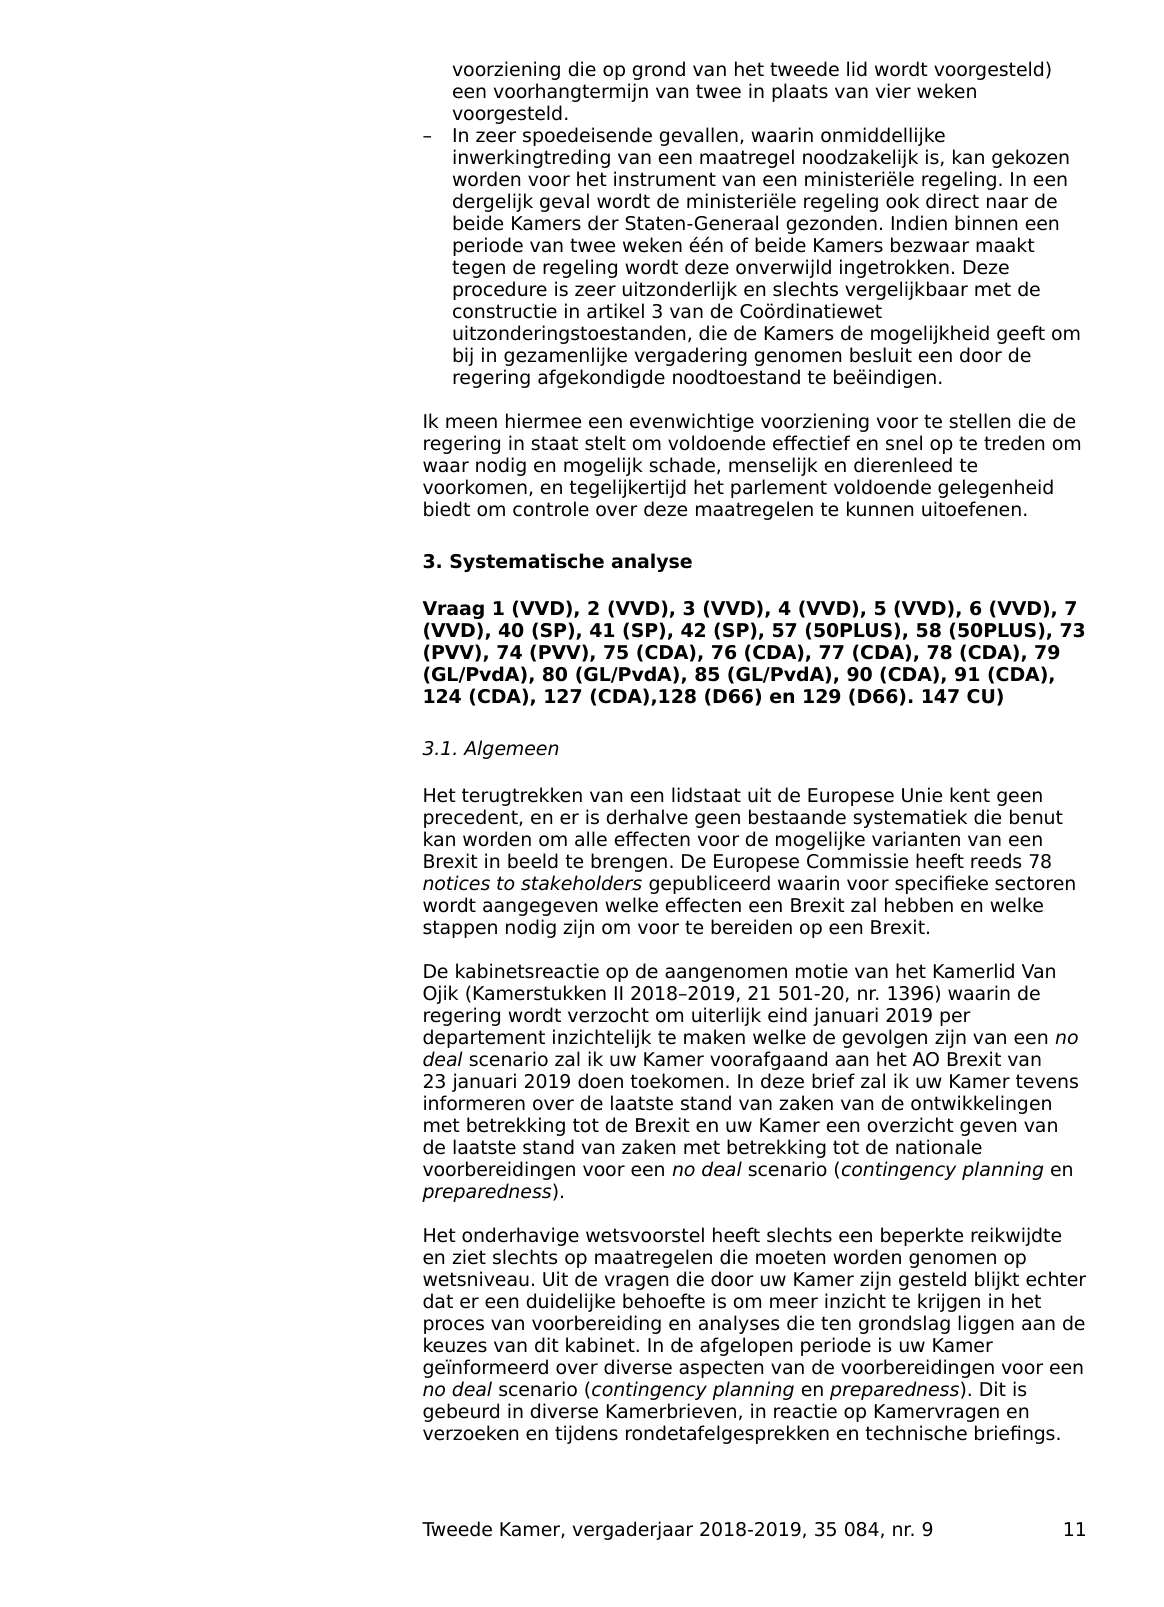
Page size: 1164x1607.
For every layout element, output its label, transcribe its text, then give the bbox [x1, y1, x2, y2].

subtitle 3.1. Algemeen [422, 738, 1087, 760]
subtitle Vraag 1 (VVD), 2 (VVD), 3 (VVD), 4 (VVD), 5 (VVD), 6 (VVD), 7 (VVD), 40 (SP), 41 (SP), 42 (SP), 57 (50PLUS), 58 (50PLUS), 73 (PVV), 74 (PVV), 75 (CDA), 76 (CDA), 77 (CDA), 78 (CDA), 79 (GL/PvdA), 80 (GL/PvdA), 85 (GL/PvdA), 90 (CDA), 91 (CDA), 124 (CDA), 127 (CDA),128 (D66) en 129 (D66). 147 CU) [422, 598, 1087, 708]
text – In zeer spoedeisende gevallen, waarin onmiddellijke inwerkingtreding van een maatregel noodzakelijk is, kan gekozen worden voor het instrument van een ministeriële regeling. In een dergelijk geval wordt de ministeriële regeling ook direct naar de beide Kamers der Staten-Generaal gezonden. Indien binnen een periode van twee weken één of beide Kamers bezwaar maakt tegen de regeling wordt deze onverwijld ingetrokken. Deze procedure is zeer uitzonderlijk en slechts vergelijkbaar met de constructie in artikel 3 van de Coördinatiewet uitzonderingstoestanden, die de Kamers de mogelijkheid geeft om bij in gezamenlijke vergadering genomen besluit een door de regering afgekondigde noodtoestand te beëindigen. [422, 125, 1087, 389]
subtitle 3. Systematische analyse [422, 551, 1087, 573]
text Het terugtrekken van een lidstaat uit de Europese Unie kent geen precedent, en er is derhalve geen bestaande systematiek die benut kan worden om alle effecten voor de mogelijke varianten van een Brexit in beeld te brengen. De Europese Commissie heeft reeds 78 notices to stakeholders gepubliceerd waarin voor specifieke sectoren wordt aangegeven welke effecten een Brexit zal hebben en welke stappen nodig zijn om voor te bereiden op een Brexit. [422, 785, 1087, 938]
text De kabinetsreactie op de aangenomen motie van het Kamerlid Van Ojik (Kamerstukken II 2018–2019, 21 501-20, nr. 1396) waarin de regering wordt verzocht om uiterlijk eind januari 2019 per departement inzichtelijk te maken welke de gevolgen zijn van een no deal scenario zal ik uw Kamer voorafgaand aan het AO Brexit van 23 januari 2019 doen toekomen. In deze brief zal ik uw Kamer tevens informeren over de laatste stand van zaken van de ontwikkelingen met betrekking tot de Brexit en uw Kamer een overzicht geven van de laatste stand van zaken met betrekking tot de nationale voorbereidingen voor een no deal scenario (contingency planning en preparedness). [422, 961, 1087, 1202]
text Het onderhavige wetsvoorstel heeft slechts een beperkte reikwijdte en ziet slechts op maatregelen die moeten worden genomen op wetsniveau. Uit de vragen die door uw Kamer zijn gesteld blijkt echter dat er een duidelijke behoefte is om meer inzicht te krijgen in het proces van voorbereiding en analyses die ten grondslag liggen aan de keuzes van dit kabinet. In de afgelopen periode is uw Kamer geïnformeerd over diverse aspecten van de voorbereidingen voor een no deal scenario (contingency planning en preparedness). Dit is gebeurd in diverse Kamerbrieven, in reactie op Kamervragen en verzoeken en tijdens rondetafelgesprekken en technische briefings. [422, 1225, 1087, 1444]
text voorziening die op grond van het tweede lid wordt voorgesteld) een voorhangtermijn van twee in plaats van vier weken voorgesteld. [422, 59, 1087, 125]
text Ik meen hiermee een evenwichtige voorziening voor te stellen die de regering in staat stelt om voldoende effectief en snel op te treden om waar nodig en mogelijk schade, menselijk en dierenleed te voorkomen, en tegelijkertijd het parlement voldoende gelegenheid biedt om controle over deze maatregelen te kunnen uitoefenen. [422, 411, 1087, 521]
